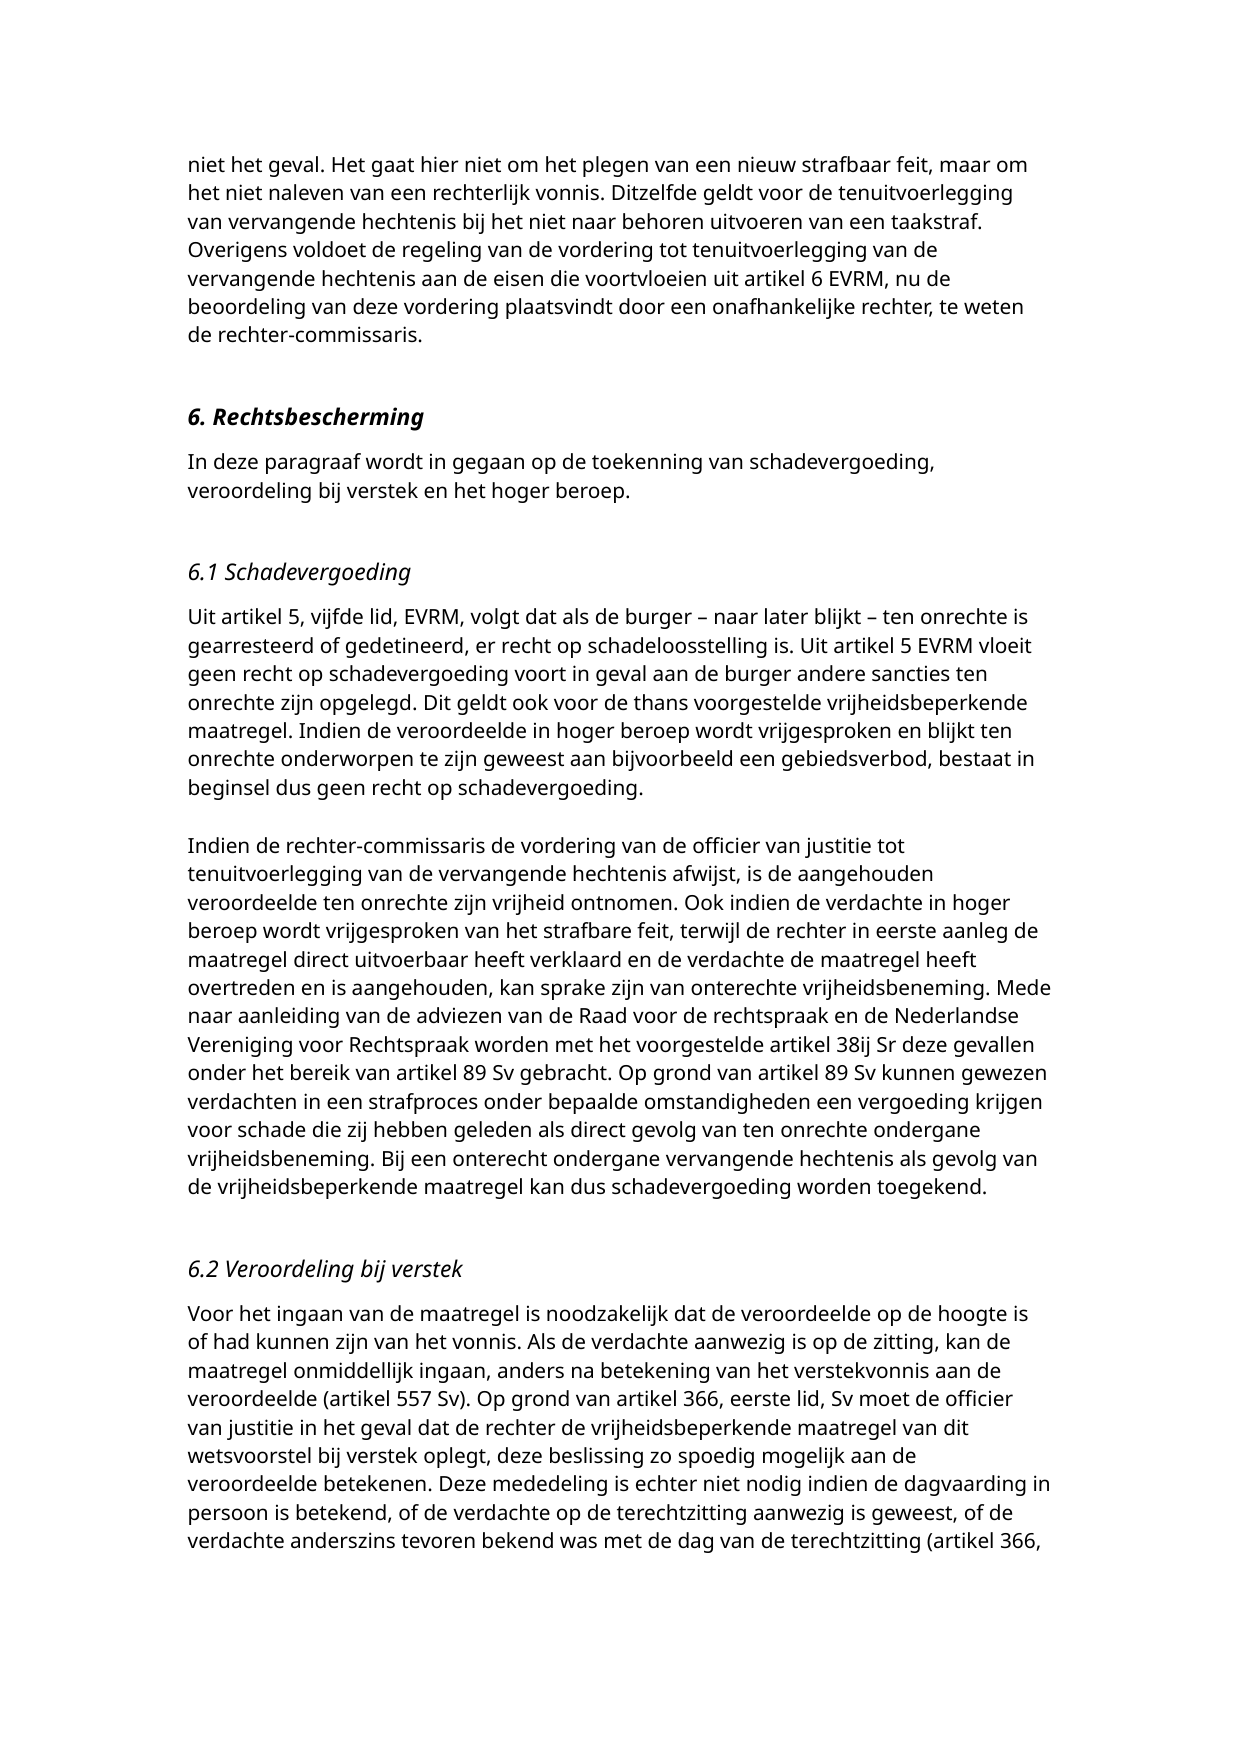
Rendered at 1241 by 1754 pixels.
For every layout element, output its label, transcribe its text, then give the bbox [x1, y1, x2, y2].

text Voor het ingaan van de maatregel is noodzakelijk dat de veroordeelde op de hoogte is of had kunnen zijn van het vonnis. Als de verdachte aanwezig is op de zitting, kan de maatregel onmiddellijk ingaan, anders na betekening van het verstekvonnis aan de veroordeelde (artikel 557 Sv). Op grond van artikel 366, eerste lid, Sv moet de officier van justitie in het geval dat de rechter de vrijheidsbeperkende maatregel van dit wetsvoorstel bij verstek oplegt, deze beslissing zo spoedig mogelijk aan de veroordeelde betekenen. Deze mededeling is echter niet nodig indien de dagvaarding in persoon is betekend, of de verdachte op de terechtzitting aanwezig is geweest, of de verdachte anderszins tevoren bekend was met de dag van de terechtzitting (artikel 366, [187, 1299, 1053, 1555]
subtitle 6. Rechtsbescherming [187, 401, 1053, 432]
text niet het geval. Het gaat hier niet om het plegen van een nieuw strafbaar feit, maar om het niet naleven van een rechterlijk vonnis. Ditzelfde geldt voor de tenuitvoerlegging van vervangende hechtenis bij het niet naar behoren uitvoeren van een taakstraf. Overigens voldoet de regeling van de vordering tot tenuitvoerlegging van de vervangende hechtenis aan de eisen die voortvloeien uit artikel 6 EVRM, nu de beoordeling van deze vordering plaatsvindt door een onafhankelijke rechter, te weten de rechter-commissaris. [187, 150, 1053, 349]
text Indien de rechter-commissaris de vordering van de officier van justitie tot tenuitvoerlegging van de vervangende hechtenis afwijst, is de aangehouden veroordeelde ten onrechte zijn vrijheid ontnomen. Ook indien de verdachte in hoger beroep wordt vrijgesproken van het strafbare feit, terwijl de rechter in eerste aanleg de maatregel direct uitvoerbaar heeft verklaard en de verdachte de maatregel heeft overtreden en is aangehouden, kan sprake zijn van onterechte vrijheidsbeneming. Mede naar aanleiding van de adviezen van de Raad voor de rechtspraak en de Nederlandse Vereniging voor Rechtspraak worden met het voorgestelde artikel 38ij Sr deze gevallen onder het bereik van artikel 89 Sv gebracht. Op grond van artikel 89 Sv kunnen gewezen verdachten in een strafproces onder bepaalde omstandigheden een vergoeding krijgen voor schade die zij hebben geleden als direct gevolg van ten onrechte ondergane vrijheidsbeneming. Bij een onterecht ondergane vervangende hechtenis als gevolg van de vrijheidsbeperkende maatregel kan dus schadevergoeding worden toegekend. [187, 831, 1053, 1201]
subtitle 6.2 Veroordeling bij verstek [187, 1253, 1053, 1284]
text In deze paragraaf wordt in gegaan op de toekenning van schadevergoeding, veroordeling bij verstek en het hoger beroep. [187, 447, 1053, 504]
text Uit artikel 5, vijfde lid, EVRM, volgt dat als de burger – naar later blijkt – ten onrechte is gearresteerd of gedetineerd, er recht op schadeloosstelling is. Uit artikel 5 EVRM vloeit geen recht op schadevergoeding voort in geval aan de burger andere sancties ten onrechte zijn opgelegd. Dit geldt ook voor de thans voorgestelde vrijheidsbeperkende maatregel. Indien de veroordeelde in hoger beroep wordt vrijgesproken en blijkt ten onrechte onderworpen te zijn geweest aan bijvoorbeeld een gebiedsverbod, bestaat in beginsel dus geen recht op schadevergoeding. [187, 602, 1053, 801]
subtitle 6.1 Schadevergoeding [187, 556, 1053, 587]
